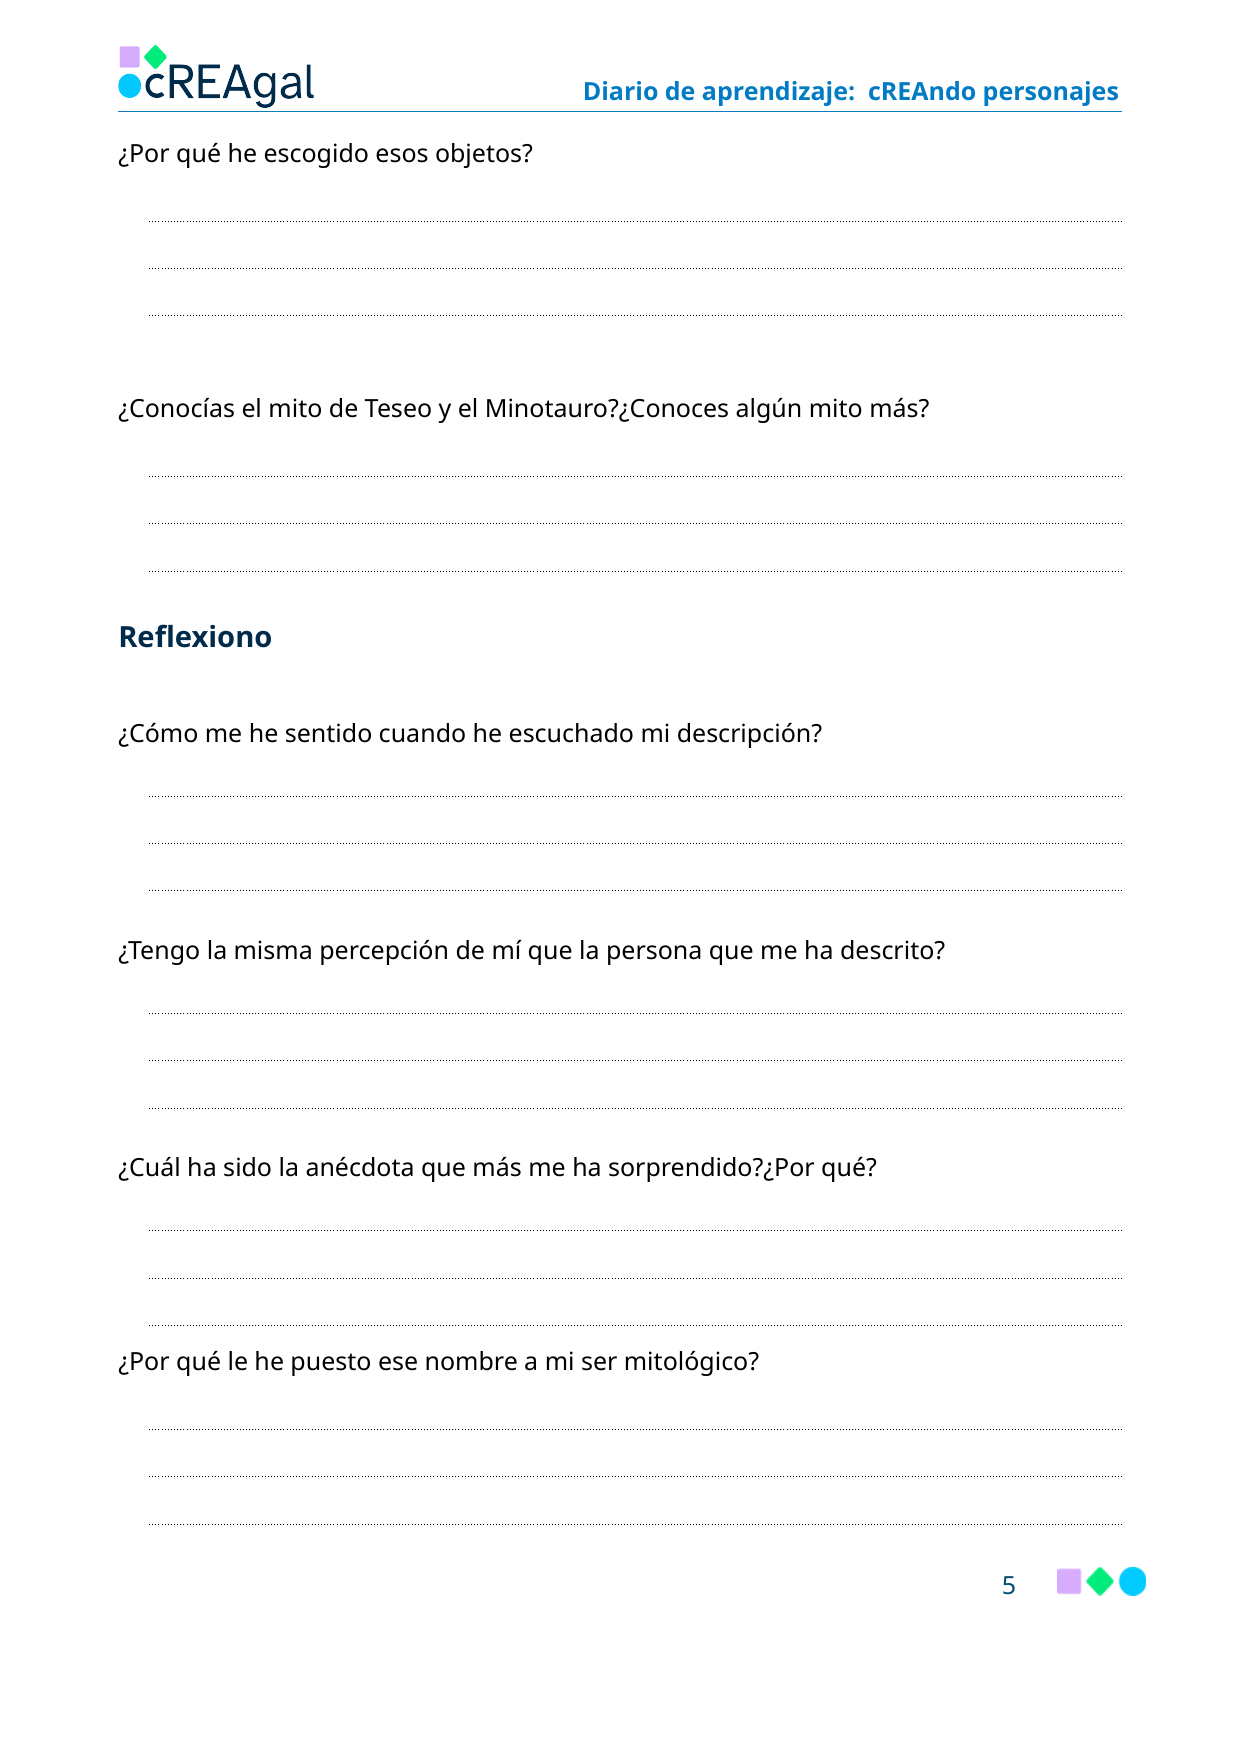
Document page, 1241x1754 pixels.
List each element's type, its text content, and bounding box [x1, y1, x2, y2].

table_header [148, 967, 1122, 1014]
picture [1136, 1584, 1147, 1596]
table_cell [148, 1231, 1122, 1279]
text ¿Conocías el mito de Teseo y el Minotauro?¿Conoces algún mito más? [118, 391, 1122, 425]
table_header [148, 750, 1122, 797]
picture [1137, 1567, 1147, 1578]
table_header [148, 430, 1122, 477]
table_cell [148, 1478, 1122, 1525]
table_header [148, 1184, 1122, 1231]
text ¿Por qué le he puesto ese nombre a mi ser mitológico? [118, 1344, 1122, 1378]
subtitle Reflexiono [118, 616, 1122, 656]
table_cell [148, 222, 1122, 269]
table_cell [148, 844, 1122, 891]
text ¿Tengo la misma percepción de mí que la persona que me ha descrito? [118, 933, 1122, 967]
table_header [148, 1383, 1122, 1430]
table_cell [148, 1014, 1122, 1061]
picture [1057, 1567, 1130, 1596]
text ¿Cuál ha sido la anécdota que más me ha sorprendido?¿Por qué? [118, 1150, 1122, 1184]
text ¿Cómo me he sentido cuando he escuchado mi descripción? [118, 716, 1122, 749]
text ¿Por qué he escogido esos objetos? [118, 135, 1122, 169]
table_cell [148, 1061, 1122, 1109]
table_cell [148, 525, 1122, 572]
picture [118, 45, 314, 108]
table_header [148, 174, 1122, 222]
table_cell [148, 1430, 1122, 1477]
table_cell [148, 269, 1122, 316]
table_cell [148, 797, 1122, 844]
table_cell [148, 1279, 1122, 1326]
table_cell [148, 477, 1122, 524]
